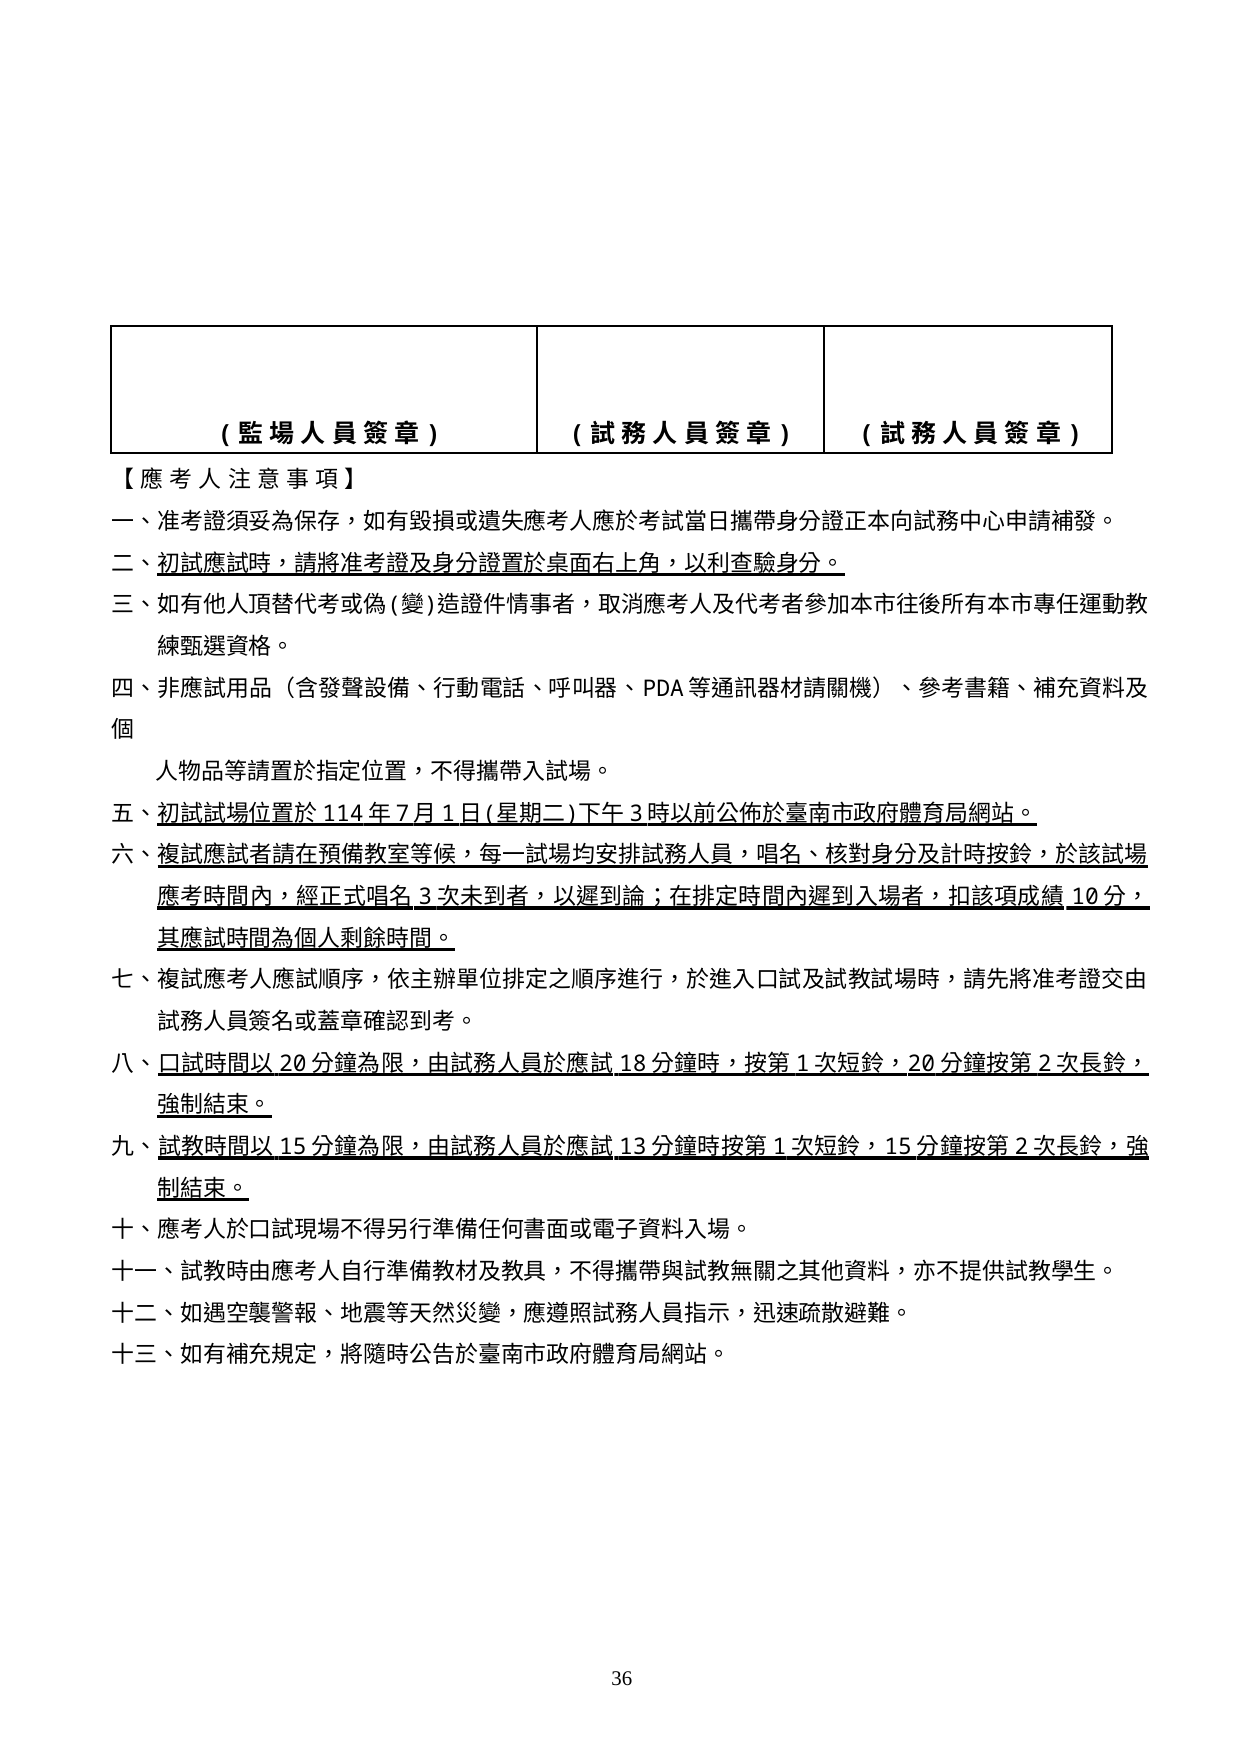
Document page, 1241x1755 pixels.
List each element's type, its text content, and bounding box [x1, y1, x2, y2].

text 十二、如遇空襲警報、地震等天然災變，應遵照試務人員指示，迅速疏散避難。 [111, 1288, 1132, 1329]
text 十一、試教時由應考人自行準備教材及教具，不得攜帶與試教無關之其他資料，亦不提供試教學生。 [111, 1246, 1150, 1288]
table_cell (試務人員簽章) [825, 327, 1111, 452]
table_cell (試務人員簽章) [538, 327, 823, 452]
text 六、複試應試者請在預備教室等候，每一試場均安排試務人員，唱名、核對身分及計時按鈴，於該試場應考時間內，經正式唱名3次未到者，以遲到論；在排定時間內遲到入場者，扣該項成績10分，其應試時間為個人剩餘時間。 [111, 829, 1150, 954]
text 九、試教時間以15分鐘為限，由試務人員於應試13分鐘時按第1次短鈴，15分鐘按第2次長鈴，強制結束。 [111, 1121, 1150, 1204]
text 七、複試應考人應試順序，依主辦單位排定之順序進行，於進入口試及試教試場時，請先將准考證交由試務人員簽名或蓋章確認到考。 [111, 954, 1150, 1038]
text 一、准考證須妥為保存，如有毀損或遺失應考人應於考試當日攜帶身分證正本向試務中心申請補發。 [111, 496, 1132, 538]
text 十三、如有補充規定，將隨時公告於臺南市政府體育局網站。 [111, 1329, 1132, 1371]
text 二、初試應試時，請將准考證及身分證置於桌面右上角，以利查驗身分。 [111, 538, 1132, 579]
text 人物品等請置於指定位置，不得攜帶入試場。 [67, 746, 1150, 788]
text 十、應考人於口試現場不得另行準備任何書面或電子資料入場。 [111, 1204, 1150, 1246]
text 三、如有他人頂替代考或偽(變)造證件情事者，取消應考人及代考者參加本市往後所有本市專任運動教練甄選資格。 [111, 579, 1150, 663]
text 四、非應試用品（含發聲設備、行動電話、呼叫器、PDA等通訊器材請關機）、參考書籍、補充資料及個 [111, 663, 1150, 746]
text 【應考人注意事項】 [111, 454, 1132, 496]
text 五、初試試場位置於114年7月1日(星期二)下午3時以前公佈於臺南市政府體育局網站。 [111, 788, 1150, 829]
text 八、口試時間以20分鐘為限，由試務人員於應試18分鐘時，按第1次短鈴，20分鐘按第2次長鈴，強制結束。 [111, 1038, 1150, 1121]
table_cell (監場人員簽章) [112, 327, 536, 452]
